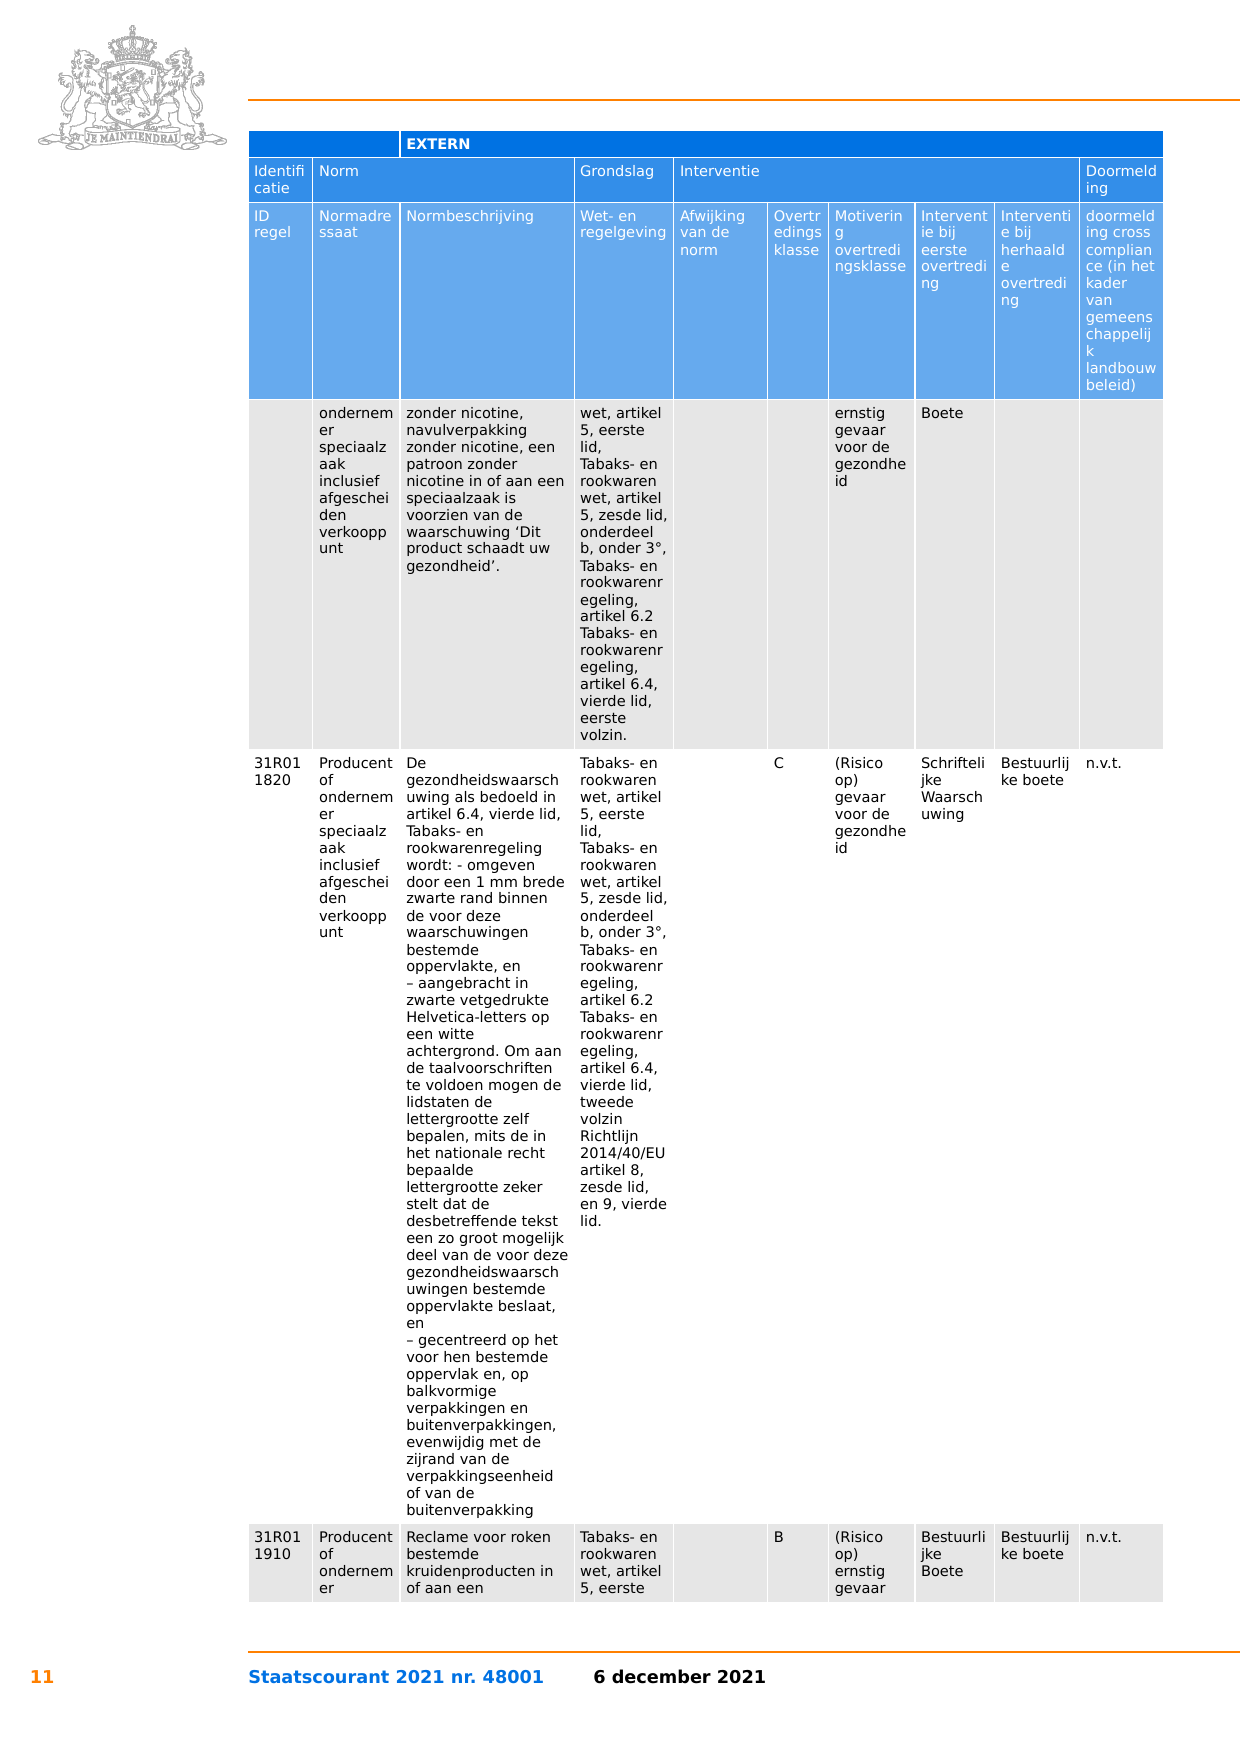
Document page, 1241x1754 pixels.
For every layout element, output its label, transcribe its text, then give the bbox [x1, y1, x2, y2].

table_cell Reclame voor roken bestemde kruidenproducten in of aan een [401, 1524, 574, 1602]
table_cell Motivering overtredingsklasse [829, 203, 914, 399]
table_cell ernstig gevaar voor de gezondheid [829, 400, 914, 749]
table_cell Bestuurlijke boete [995, 1524, 1079, 1602]
table_cell Wet- en regelgeving [575, 203, 673, 399]
table_cell [249, 400, 312, 749]
table_cell Producent of ondernemer [313, 1524, 399, 1602]
table_cell ID regel [249, 203, 312, 399]
table_cell doormelding cross compliance (in het kader van gemeenschappelijk landbouwbeleid) [1080, 203, 1163, 399]
table_cell (Risico op) gevaar voor de gezondheid [829, 750, 914, 1523]
table_cell 31R011910 [249, 1524, 312, 1602]
table_cell n.v.t. [1080, 750, 1163, 1523]
table_cell Schriftelijke Waarschuwing [916, 750, 994, 1523]
table_cell Tabaks- en rookwarenwet, artikel 5, eerste lid, Tabaks- en rookwarenwet, artikel 5, zesde lid, onderdeel b, onder 3°, Tabaks- en rookwarenregeling, artikel 6.2 Tabaks- en rookwarenregeling, artikel 6.4, vierde lid, tweede volzin Richtlijn 2014/40/EU artikel 8, zesde lid, en 9, vierde lid. [575, 750, 673, 1523]
table_cell Norm [313, 158, 574, 202]
table_cell Overtredingsklasse [768, 203, 828, 399]
table_cell Producent of ondernemer speciaalzaak inclusief afgescheiden verkooppunt [313, 750, 399, 1523]
table_cell Afwijking van de norm [674, 203, 767, 399]
table_cell Boete [916, 400, 994, 749]
table_cell Doormelding [1080, 158, 1163, 202]
table_cell [1080, 400, 1163, 749]
table_cell (Risico op) ernstig gevaar [829, 1524, 914, 1602]
table_cell Normbeschrijving [401, 203, 574, 399]
table_cell Identificatie [249, 158, 312, 202]
table_cell n.v.t. [1080, 1524, 1163, 1602]
table_cell Bestuurlijke boete [995, 750, 1079, 1523]
table_cell C [768, 750, 828, 1523]
table_cell 31R011820 [249, 750, 312, 1523]
table_cell [995, 400, 1079, 749]
table_header [249, 131, 399, 157]
picture [38, 25, 227, 150]
table_cell Bestuurlijke Boete [916, 1524, 994, 1602]
table_cell B [768, 1524, 828, 1602]
table_cell [674, 750, 767, 1523]
table_cell Interventie bij herhaalde overtreding [995, 203, 1079, 399]
table_cell zonder nicotine, navulverpakking zonder nicotine, een patroon zonder nicotine in of aan een speciaalzaak is voorzien van de waarschuwing ‘Dit product schaadt uw gezondheid’. [401, 400, 574, 749]
table_cell [768, 400, 828, 749]
table_cell [674, 1524, 767, 1602]
table_cell wet, artikel 5, eerste lid, Tabaks- en rookwarenwet, artikel 5, zesde lid, onderdeel b, onder 3°, Tabaks- en rookwarenregeling, artikel 6.2 Tabaks- en rookwarenregeling, artikel 6.4, vierde lid, eerste volzin. [575, 400, 673, 749]
table_cell Normadressaat [313, 203, 399, 399]
table_cell Interventie [674, 158, 1079, 202]
table_cell [674, 400, 767, 749]
table_cell Interventie bij eerste overtreding [916, 203, 994, 399]
table_cell Grondslag [575, 158, 673, 202]
table_cell Tabaks- en rookwarenwet, artikel 5, eerste [575, 1524, 673, 1602]
table_cell De gezondheidswaarschuwing als bedoeld in artikel 6.4, vierde lid, Tabaks- en rookwarenregeling wordt: - omgeven door een 1 mm brede zwarte rand binnen de voor deze waarschuwingen bestemde oppervlakte, en – aangebracht in zwarte vetgedrukte Helvetica-letters op een witte achtergrond. Om aan de taalvoorschriften te voldoen mogen de lidstaten de lettergrootte zelf bepalen, mits de in het nationale recht bepaalde lettergrootte zeker stelt dat de desbetreffende tekst een zo groot mogelijk deel van de voor deze gezondheidswaarschuwingen bestemde oppervlakte beslaat, en – gecentreerd op het voor hen bestemde oppervlak en, op balkvormige verpakkingen en buitenverpakkingen, evenwijdig met de zijrand van de verpakkingseenheid of van de buitenverpakking [401, 750, 574, 1523]
table_cell ondernemer speciaalzaak inclusief afgescheiden verkooppunt [313, 400, 399, 749]
table_header EXTERN [401, 131, 1163, 157]
